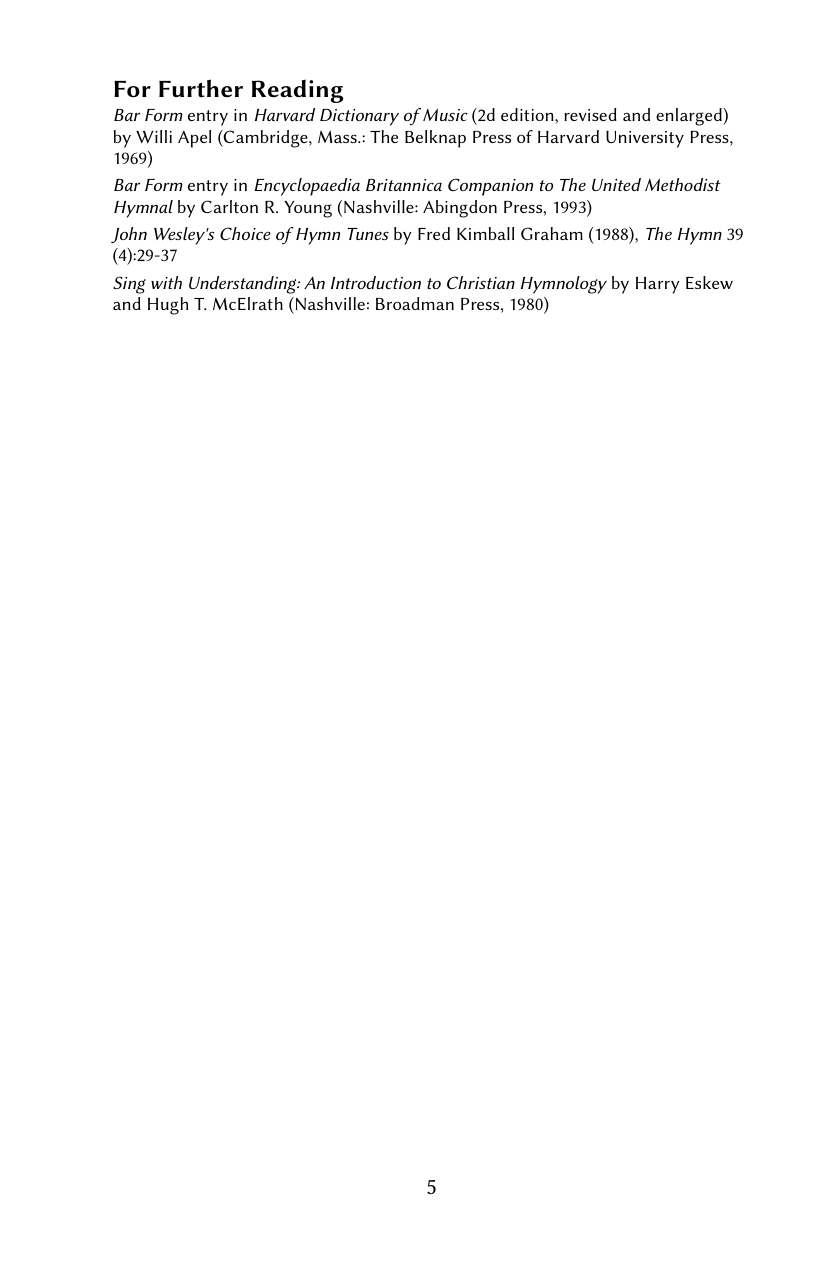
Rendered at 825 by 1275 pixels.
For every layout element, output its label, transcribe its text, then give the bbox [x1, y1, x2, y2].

subtitle For Further Reading [112, 75, 750, 103]
text John Wesley's Choice of Hymn Tunes by Fred Kimball Graham (1988), The Hymn 39 (4):29-37 [112, 224, 750, 266]
text Bar Form entry in Encyclopaedia Britannica Companion to The United Methodist Hymnal by Carlton R. Young (Nashville: Abingdon Press, 1993) [112, 175, 750, 218]
text Bar Form entry in Harvard Dictionary of Music (2d edition, revised and enlarged) by Willi Apel (Cambridge, Mass.: The Belknap Press of Harvard University Press, 1969) [112, 105, 750, 169]
text Sing with Understanding: An Introduction to Christian Hymnology by Harry Eskew and Hugh T. McElrath (Nashville: Broadman Press, 1980) [112, 272, 750, 315]
